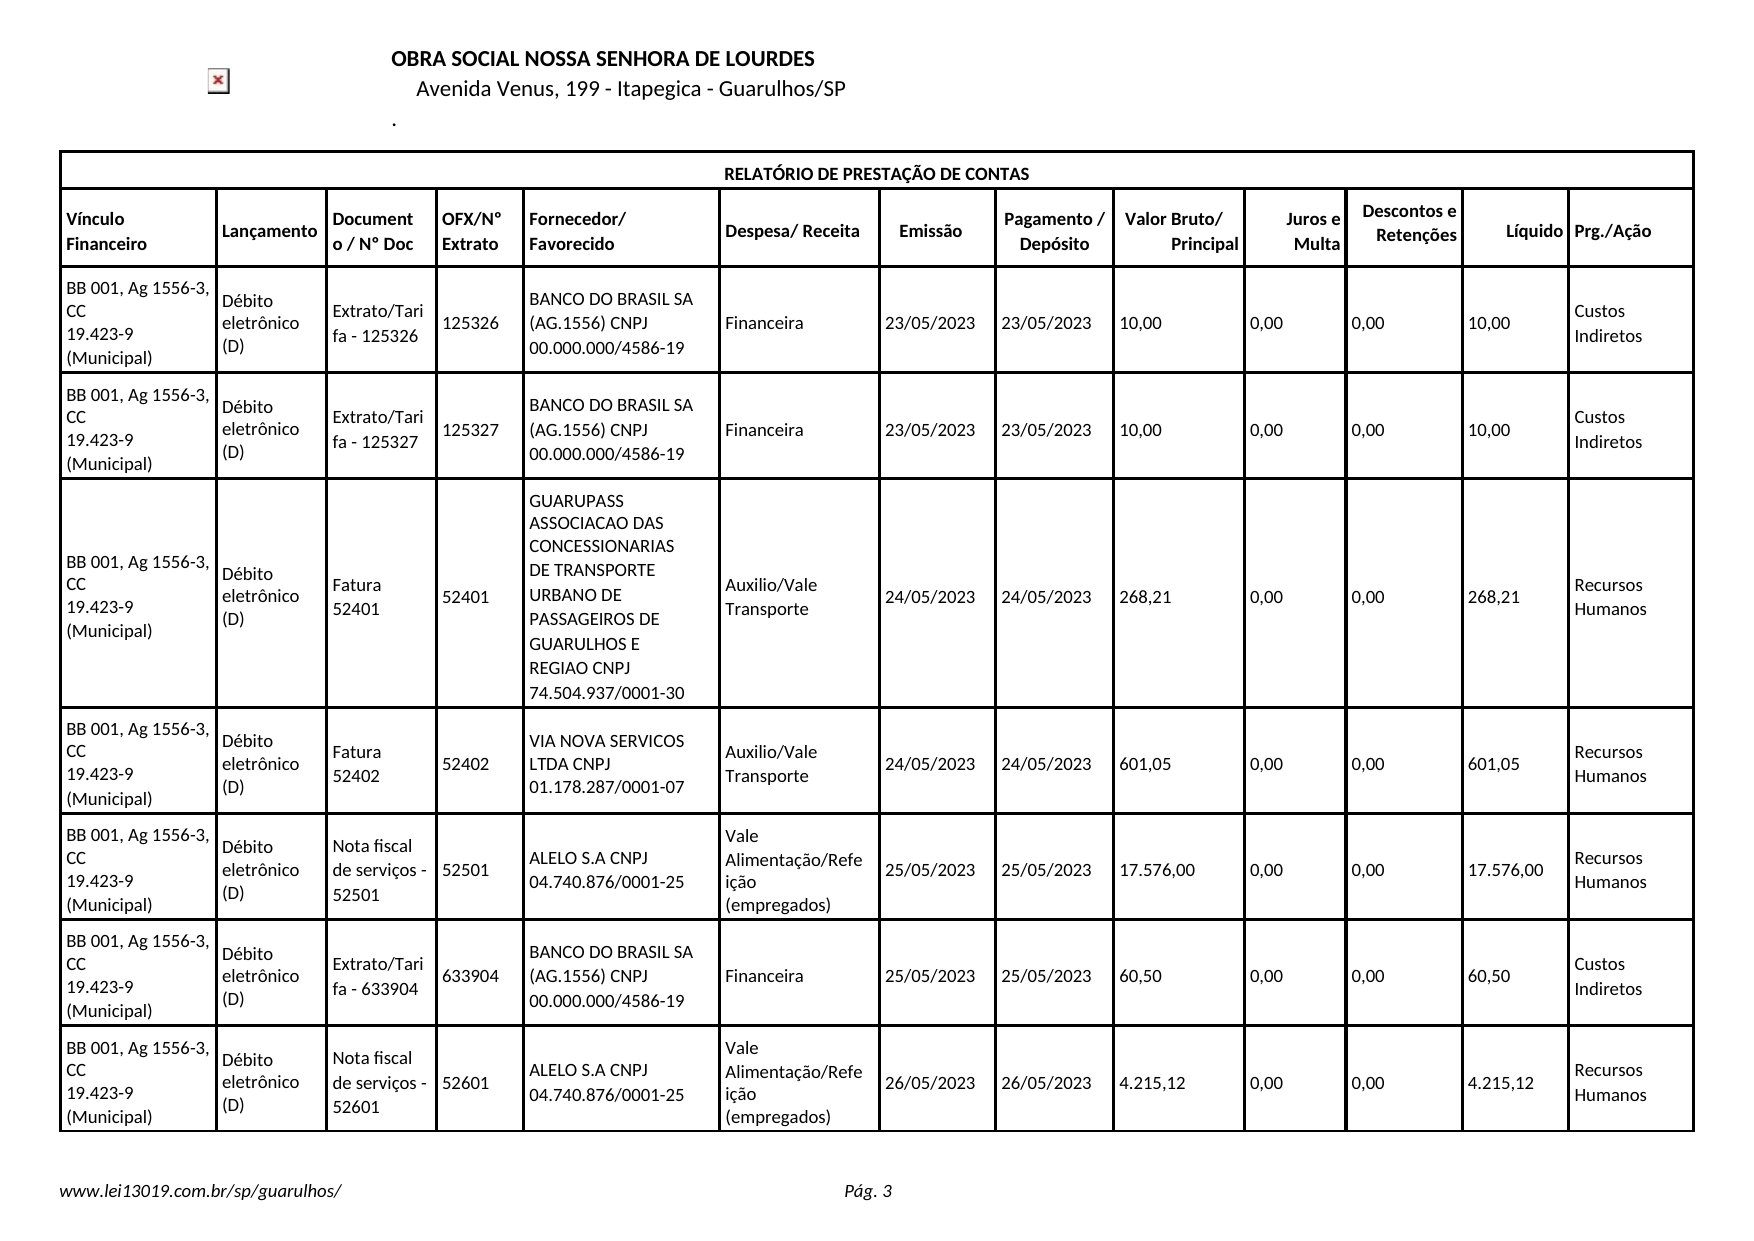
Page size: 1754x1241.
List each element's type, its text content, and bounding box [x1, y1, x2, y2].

table_cell Débito eletrônico (D) [218, 268, 325, 371]
table_cell ALELO S.A CNPJ 04.740.876/0001-25 [525, 1027, 718, 1130]
table_cell BB 001, Ag 1556-3, CC 19.423-9 (Municipal) [62, 1027, 215, 1130]
table_cell 17.576,00 [1464, 815, 1567, 918]
table_cell 0,00 [1246, 709, 1344, 812]
table_cell Extrato/Tari fa - 125326 [328, 268, 435, 371]
table_cell ALELO S.A CNPJ 04.740.876/0001-25 [525, 815, 718, 918]
table_cell 26/05/2023 [881, 1027, 994, 1130]
table_cell Vínculo Financeiro [62, 190, 215, 265]
table_cell 52401 [438, 480, 522, 706]
table_cell 633904 [438, 921, 522, 1024]
table_cell Débito eletrônico (D) [218, 709, 325, 812]
table_cell 0,00 [1246, 374, 1344, 477]
table_cell 0,00 [1246, 815, 1344, 918]
table_cell BB 001, Ag 1556-3, CC 19.423-9 (Municipal) [62, 480, 215, 706]
table_cell 23/05/2023 [997, 374, 1112, 477]
table_cell Prg./Ação [1570, 190, 1692, 265]
table_cell 4.215,12 [1115, 1027, 1243, 1130]
table_header RELATÓRIO DE PRESTAÇÃO DE CONTAS [62, 153, 1692, 187]
table_cell Custos Indiretos [1570, 268, 1692, 371]
table_cell Lançamento [218, 190, 325, 265]
table_cell 4.215,12 [1464, 1027, 1567, 1130]
table_cell 25/05/2023 [997, 921, 1112, 1024]
table_cell 23/05/2023 [997, 268, 1112, 371]
table_cell 52601 [438, 1027, 522, 1130]
table_cell 25/05/2023 [881, 921, 994, 1024]
table_cell 0,00 [1246, 1027, 1344, 1130]
table_cell Vale Alimentação/Refe ição (empregados) [721, 815, 878, 918]
table_cell Extrato/Tari fa - 125327 [328, 374, 435, 477]
table_cell Descontos e Retenções [1348, 190, 1461, 265]
table_cell Recursos Humanos [1570, 709, 1692, 812]
table_cell 24/05/2023 [881, 480, 994, 706]
table_cell 0,00 [1246, 921, 1344, 1024]
table_cell BB 001, Ag 1556-3, CC 19.423-9 (Municipal) [62, 374, 215, 477]
table_cell 0,00 [1246, 268, 1344, 371]
table_cell 268,21 [1115, 480, 1243, 706]
table_cell 52402 [438, 709, 522, 812]
table_cell Document o / Nº Doc [328, 190, 435, 265]
table_cell 10,00 [1115, 374, 1243, 477]
table_cell 24/05/2023 [997, 480, 1112, 706]
table_cell 268,21 [1464, 480, 1567, 706]
table_cell 0,00 [1348, 921, 1461, 1024]
table_cell Recursos Humanos [1570, 480, 1692, 706]
table_cell 52501 [438, 815, 522, 918]
table_cell Financeira [721, 268, 878, 371]
table_cell Recursos Humanos [1570, 1027, 1692, 1130]
table_cell Débito eletrônico (D) [218, 815, 325, 918]
table_cell 17.576,00 [1115, 815, 1243, 918]
table_cell 24/05/2023 [881, 709, 994, 812]
table_cell VIA NOVA SERVICOS LTDA CNPJ 01.178.287/0001-07 [525, 709, 718, 812]
table_cell 25/05/2023 [997, 815, 1112, 918]
table_cell Nota fiscal de serviços - 52601 [328, 1027, 435, 1130]
table_cell Pagamento / Depósito [997, 190, 1112, 265]
table_cell Custos Indiretos [1570, 374, 1692, 477]
table_cell BB 001, Ag 1556-3, CC 19.423-9 (Municipal) [62, 709, 215, 812]
table_cell Débito eletrônico (D) [218, 1027, 325, 1130]
table_cell Débito eletrônico (D) [218, 921, 325, 1024]
table_cell Financeira [721, 374, 878, 477]
table_cell Fatura 52402 [328, 709, 435, 812]
table_cell 0,00 [1348, 374, 1461, 477]
table_cell 25/05/2023 [881, 815, 994, 918]
table_cell BANCO DO BRASIL SA (AG.1556) CNPJ 00.000.000/4586-19 [525, 268, 718, 371]
table_cell Vale Alimentação/Refe ição (empregados) [721, 1027, 878, 1130]
table_cell Custos Indiretos [1570, 921, 1692, 1024]
table_cell Débito eletrônico (D) [218, 480, 325, 706]
table_cell BB 001, Ag 1556-3, CC 19.423-9 (Municipal) [62, 268, 215, 371]
table_cell 601,05 [1464, 709, 1567, 812]
table_cell BANCO DO BRASIL SA (AG.1556) CNPJ 00.000.000/4586-19 [525, 374, 718, 477]
table_cell 60,50 [1115, 921, 1243, 1024]
table_cell Auxilio/Vale Transporte [721, 480, 878, 706]
table_cell OFX/Nº Extrato [438, 190, 522, 265]
table_cell 0,00 [1348, 815, 1461, 918]
table_cell Líquido [1464, 190, 1567, 265]
table_cell 10,00 [1464, 268, 1567, 371]
table_cell Despesa/ Receita [721, 190, 878, 265]
table_cell 24/05/2023 [997, 709, 1112, 812]
table_cell 0,00 [1348, 1027, 1461, 1130]
table_cell 125326 [438, 268, 522, 371]
table_cell BB 001, Ag 1556-3, CC 19.423-9 (Municipal) [62, 921, 215, 1024]
table_cell 23/05/2023 [881, 268, 994, 371]
table_cell GUARUPASS ASSOCIACAO DAS CONCESSIONARIAS DE TRANSPORTE URBANO DE PASSAGEIROS DE GUARULHOS E REGIAO CNPJ 74.504.937/0001-30 [525, 480, 718, 706]
table_cell Nota fiscal de serviços - 52501 [328, 815, 435, 918]
table_cell 0,00 [1348, 268, 1461, 371]
table_cell BB 001, Ag 1556-3, CC 19.423-9 (Municipal) [62, 815, 215, 918]
table_cell Financeira [721, 921, 878, 1024]
table_cell Auxilio/Vale Transporte [721, 709, 878, 812]
table_cell 10,00 [1115, 268, 1243, 371]
table_cell 0,00 [1348, 709, 1461, 812]
table_cell Emissão [881, 190, 994, 265]
table_cell 10,00 [1464, 374, 1567, 477]
table_cell 23/05/2023 [881, 374, 994, 477]
table_cell 0,00 [1348, 480, 1461, 706]
table_cell 0,00 [1246, 480, 1344, 706]
table_cell 26/05/2023 [997, 1027, 1112, 1130]
table_cell Valor Bruto/ Principal [1115, 190, 1243, 265]
table_cell Recursos Humanos [1570, 815, 1692, 918]
table_cell Extrato/Tari fa - 633904 [328, 921, 435, 1024]
table_cell 60,50 [1464, 921, 1567, 1024]
table_cell BANCO DO BRASIL SA (AG.1556) CNPJ 00.000.000/4586-19 [525, 921, 718, 1024]
table_cell Débito eletrônico (D) [218, 374, 325, 477]
table_cell Fatura 52401 [328, 480, 435, 706]
table_cell Juros e Multa [1246, 190, 1344, 265]
table_cell 601,05 [1115, 709, 1243, 812]
table_cell Fornecedor/ Favorecido [525, 190, 718, 265]
table_cell 125327 [438, 374, 522, 477]
